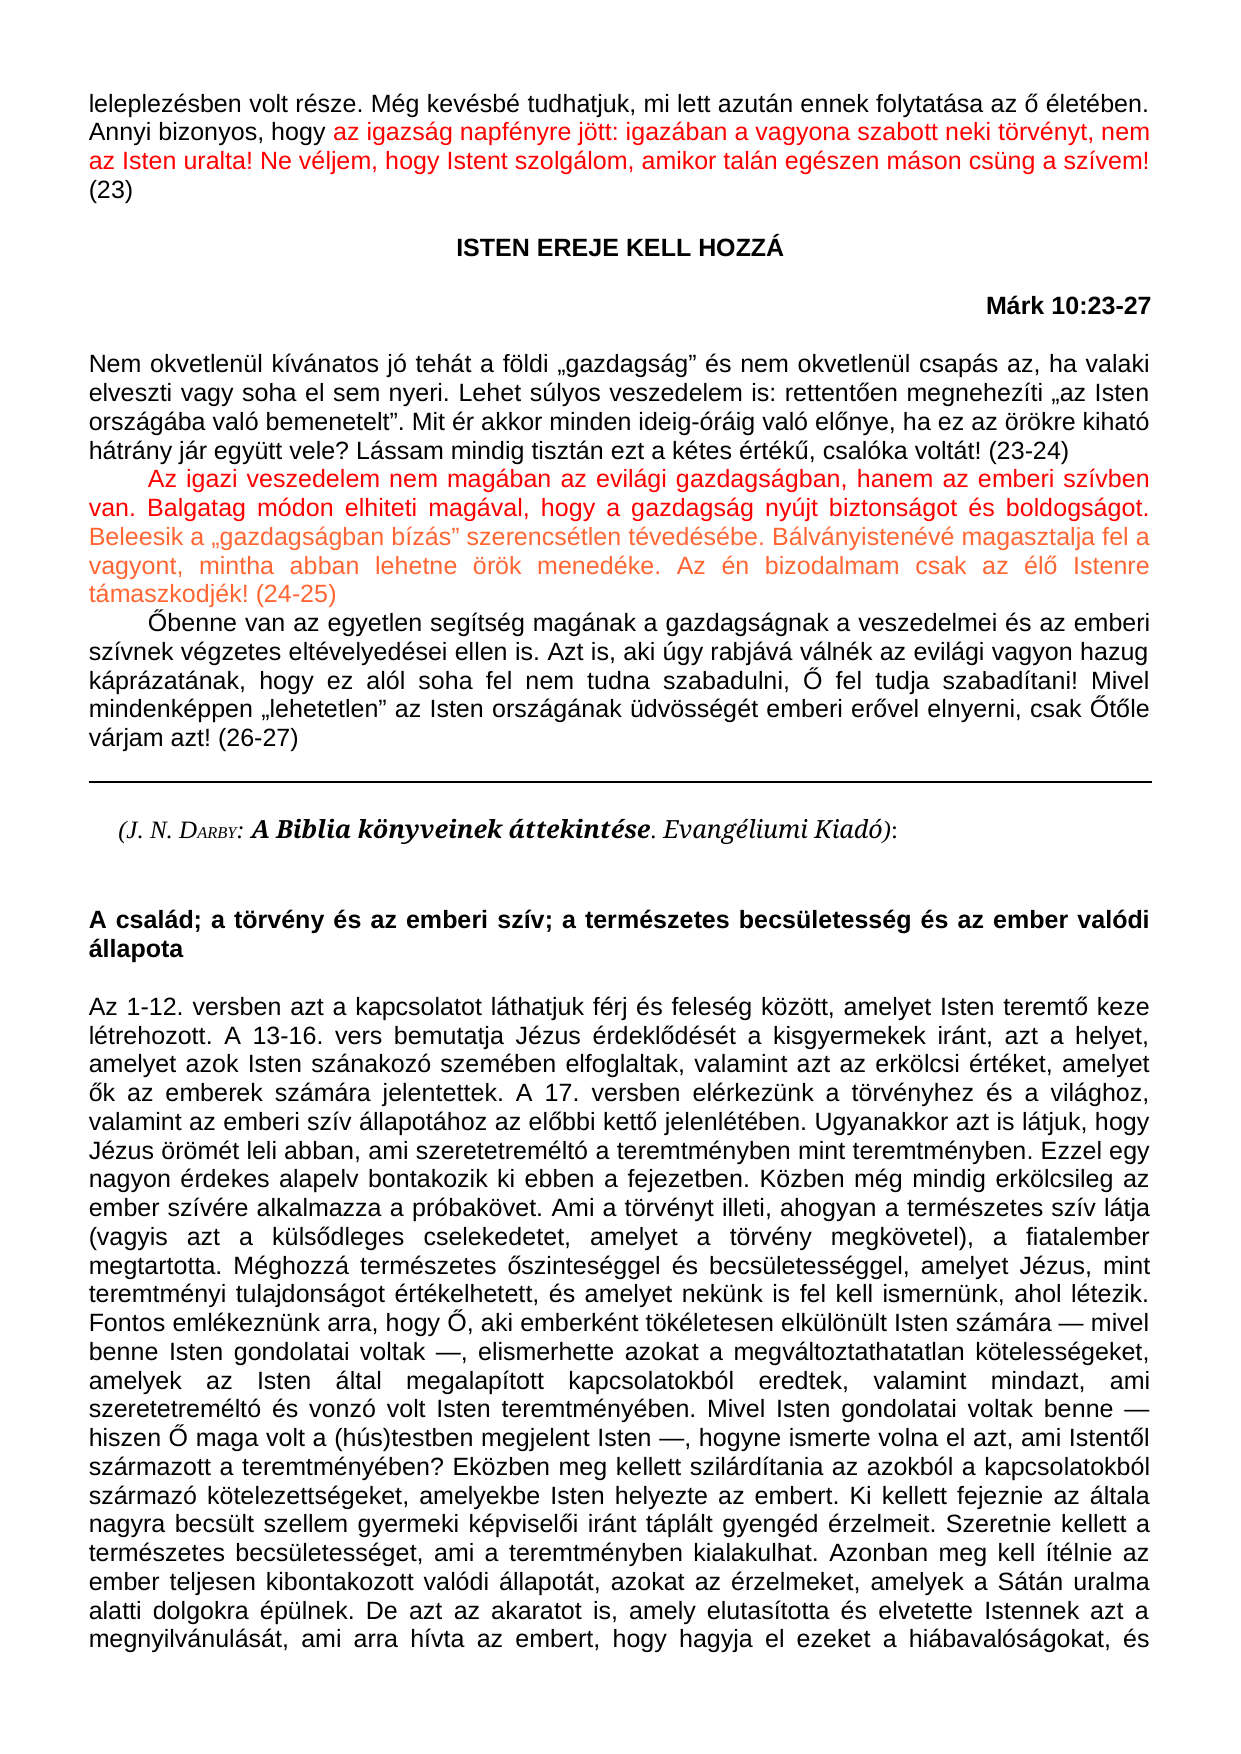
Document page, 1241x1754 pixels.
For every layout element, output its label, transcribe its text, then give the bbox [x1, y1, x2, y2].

text Márk 10:23-27 [88, 291, 1152, 320]
text (J. N. Darby: A Biblia könyveinek áttekintése. Evangéliumi Kiadó): [88, 782, 1152, 875]
text Őbenne van az egyetlen segítség magának a gazdagságnak a veszedelmei és az emberi szívnek végzetes eltévelyedései ellen is. Azt is, aki úgy rabjává válnék az evilági vagyon hazug káprázatának, hogy ez alól soha fel nem tudna szabadulni, Ő fel tudja szabadítani! Mivel mindenképpen „lehetetlen” az Isten országának üdvösségét emberi erővel elnyerni, csak Őtőle várjam azt! (26-27) [88, 608, 1152, 752]
text leleplezésben volt része. Még kevésbé tudhatjuk, mi lett azután ennek folytatása az ő életében. Annyi bizonyos, hogy az igazság napfényre jött: igazában a vagyona szabott neki törvényt, nem az Isten uralta! Ne véljem, hogy Istent szolgálom, amikor talán egészen máson csüng a szívem! (23) [88, 88, 1152, 203]
text Nem okvetlenül kívánatos jó tehát a földi „gazdagság” és nem okvetlenül csapás az, ha valaki elveszti vagy soha el sem nyeri. Lehet súlyos veszedelem is: rettentően megnehezíti „az Isten országába való bemenetelt”. Mit ér akkor minden ideig-óráig való előnye, ha ez az örökre kiható hátrány jár együtt vele? Lássam mindig tisztán ezt a kétes értékű, csalóka voltát! (23-24) [88, 349, 1152, 464]
text Az igazi veszedelem nem magában az evilági gazdagságban, hanem az emberi szívben van. Balgatag módon elhiteti magával, hogy a gazdagság nyújt biztonságot és boldogságot. Beleesik a „gazdagságban bízás” szerencsétlen tévedésébe. Bálványistenévé magasztalja fel a vagyont, mintha abban lehetne örök menedéke. Az én bizodalmam csak az élő Istenre támaszkodjék! (24-25) [88, 464, 1152, 608]
text ISTEN EREJE KELL HOZZÁ [88, 233, 1152, 262]
text Az 1-12. versben azt a kapcsolatot láthatjuk férj és feleség között, amelyet Isten teremtő keze létrehozott. A 13-16. vers bemutatja Jézus érdeklődését a kisgyermekek iránt, azt a helyet, amelyet azok Isten szánakozó szemében elfoglaltak, valamint azt az erkölcsi értéket, amelyet ők az emberek számára jelentettek. A 17. versben elérkezünk a törvényhez és a világhoz, valamint az emberi szív állapotához az előbbi kettő jelenlétében. Ugyanakkor azt is látjuk, hogy Jézus örömét leli abban, ami szeretetreméltó a teremtményben mint teremtményben. Ezzel egy nagyon érdekes alapelv bontakozik ki ebben a fejezetben. Közben még mindig erkölcsileg az ember szívére alkalmazza a próbakövet. Ami a törvényt illeti, ahogyan a természetes szív látja (vagyis azt a külsődleges cselekedetet, amelyet a törvény megkövetel), a fiatalember megtartotta. Méghozzá természetes őszinteséggel és becsületességgel, amelyet Jézus, mint teremtményi tulajdonságot értékelhetett, és amelyet nekünk is fel kell ismernünk, ahol létezik. Fontos emlékeznünk arra, hogy Ő, aki emberként tökéletesen elkülönült Isten számára — mivel benne Isten gondolatai voltak —, elismerhette azokat a megváltoztathatatlan kötelességeket, amelyek az Isten által megalapított kapcsolatokból eredtek, valamint mindazt, ami szeretetreméltó és vonzó volt Isten teremtményében. Mivel Isten gondolatai voltak benne — hiszen Ő maga volt a (hús)testben megjelent Isten —, hogyne ismerte volna el azt, ami Istentől származott a teremtményében? Eközben meg kellett szilárdítania az azokból a kapcsolatokból származó kötelezettségeket, amelyekbe Isten helyezte az embert. Ki kellett fejeznie az általa nagyra becsült szellem gyermeki képviselői iránt táplált gyengéd érzelmeit. Szeretnie kellett a természetes becsületességet, ami a teremtményben kialakulhat. Azonban meg kell ítélnie az ember teljesen kibontakozott valódi állapotát, azokat az érzelmeket, amelyek a Sátán uralma alatti dolgokra épülnek. De azt az akaratot is, amely elutasította és elvetette Istennek azt a megnyilvánulását, ami arra hívta az embert, hogy hagyja el ezeket a hiábavalóságokat, és [88, 992, 1152, 1653]
text A család; a törvény és az emberi szív; a természetes becsületesség és az ember valódi állapota [88, 905, 1152, 962]
